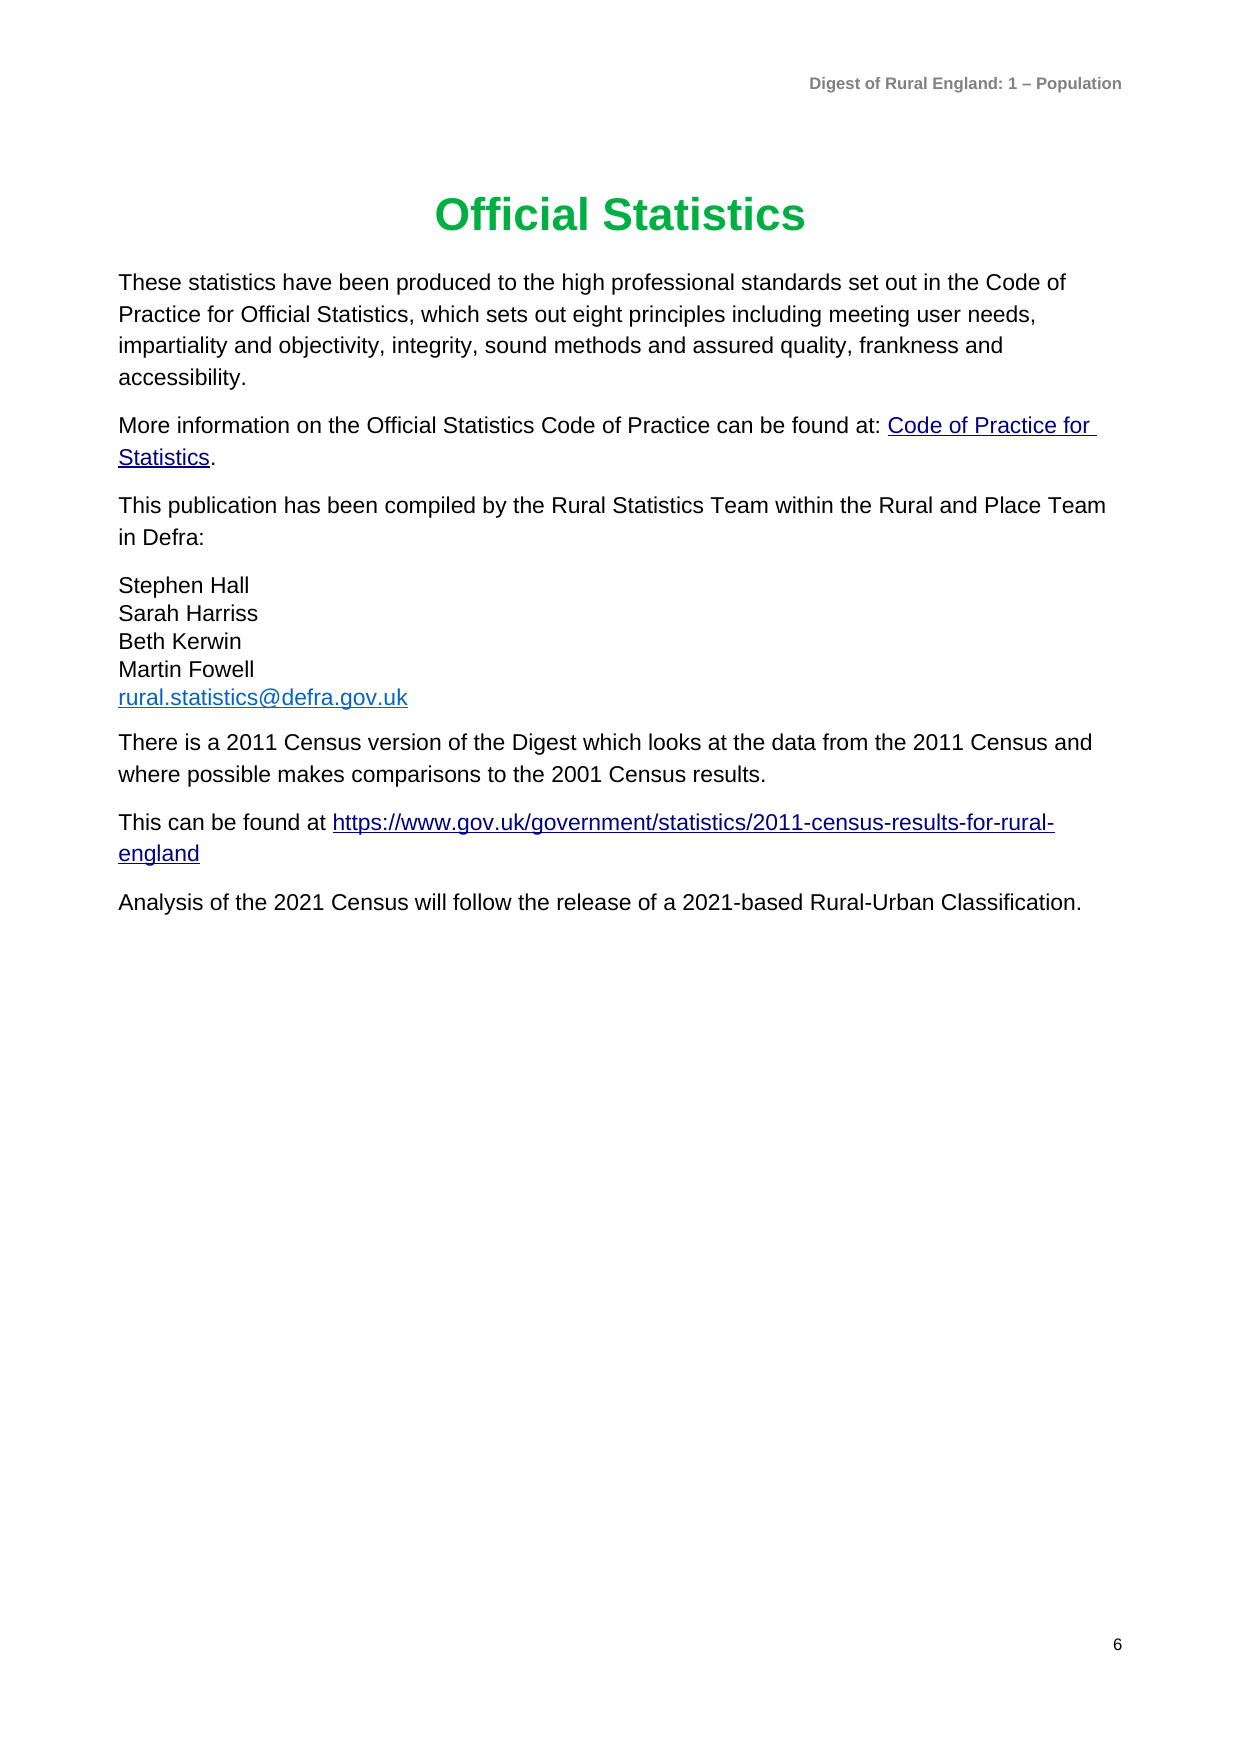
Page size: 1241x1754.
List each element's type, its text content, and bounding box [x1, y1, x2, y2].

text Martin Fowell [118, 656, 1122, 682]
text More information on the Official Statistics Code of Practice can be found at: Code of Practice for Statistics. [118, 412, 1122, 470]
text Sarah Harriss [118, 600, 1122, 626]
subtitle Official Statistics [118, 188, 1122, 241]
text Analysis of the 2021 Census will follow the release of a 2021-based Rural-Urban Classification. [118, 889, 1122, 915]
text Stephen Hall [118, 572, 1122, 598]
text rural.statistics@defra.gov.uk [118, 684, 1122, 711]
text There is a 2011 Census version of the Digest which looks at the data from the 2011 Census and where possible makes comparisons to the 2001 Census results. [118, 729, 1122, 787]
text These statistics have been produced to the high professional standards set out in the Code of Practice for Official Statistics, which sets out eight principles including meeting user needs, impartiality and objectivity, integrity, sound methods and assured quality, frankness and accessibility. [118, 269, 1122, 390]
text This can be found at https://www.gov.uk/government/statistics/2011-census-results-for-rural-england [118, 809, 1122, 867]
text Beth Kerwin [118, 628, 1122, 654]
text This publication has been compiled by the Rural Statistics Team within the Rural and Place Team in Defra: [118, 492, 1122, 550]
